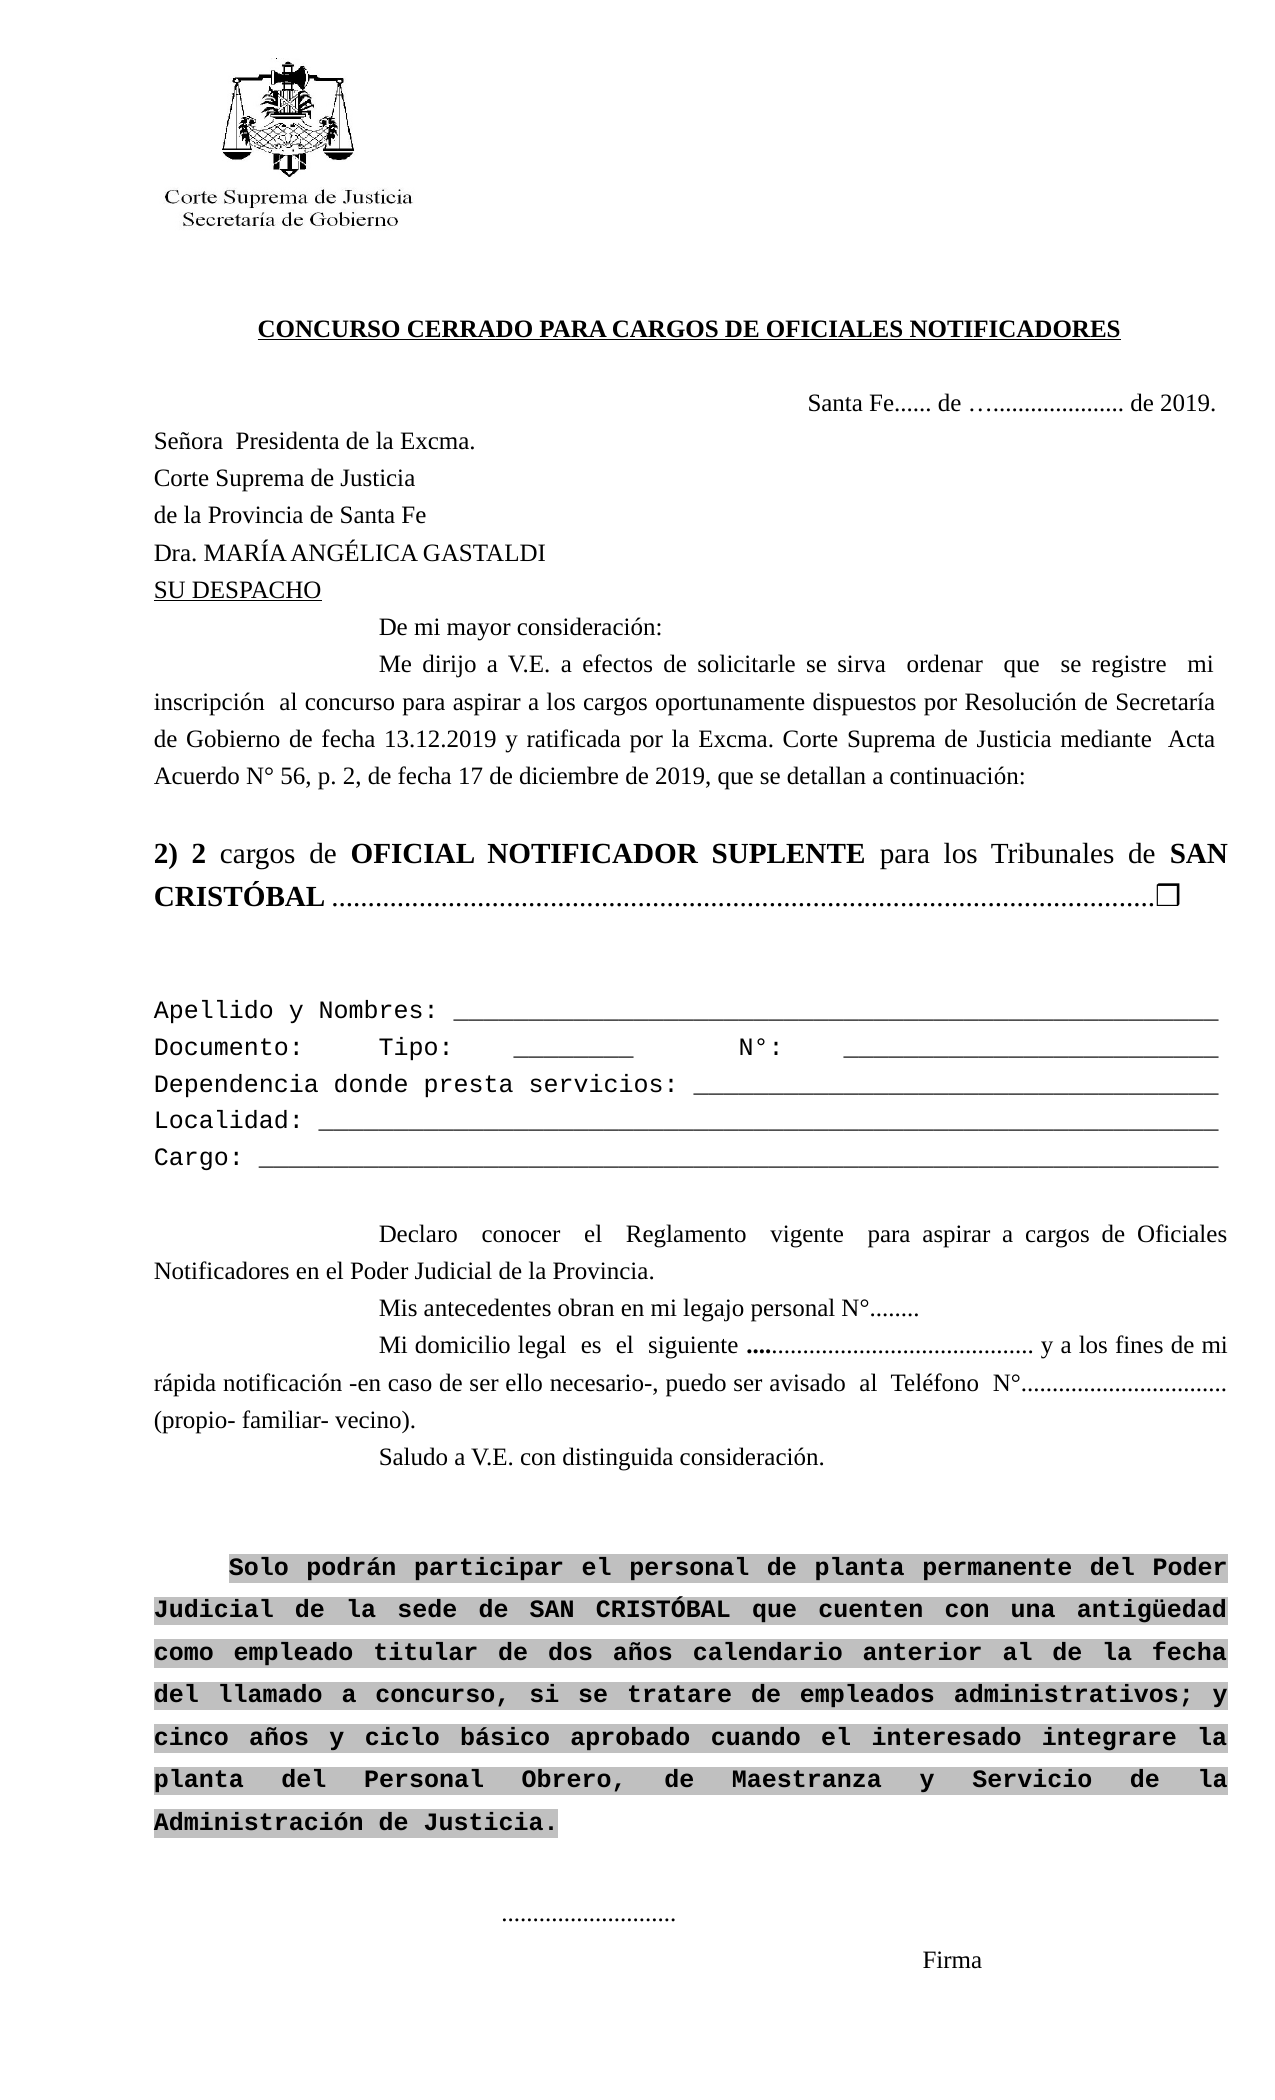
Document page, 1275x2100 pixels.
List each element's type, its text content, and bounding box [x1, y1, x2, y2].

text Me dirijo a V.E. a efectos de solicitarle se sirva ordenar que se registre mi inscripción al concurso para aspirar a los cargos oportunamente dispuestos por Resolución de Secretaría de Gobierno de fecha 13.12.2019 y ratificada por la Excma. Corte Suprema de Justicia mediante Acta Acuerdo N° 56, p. 2, de fecha 17 de diciembre de 2019, que se detallan a continuación: [153, 649, 1216, 790]
text SU DESPACHO [153, 575, 1216, 604]
text Mis antecedentes obran en mi legajo personal N°........ [153, 1293, 1228, 1322]
text Dra. MARÍA ANGÉLICA GASTALDI [153, 538, 1216, 566]
text Firma [682, 1945, 1228, 1974]
text 2) 2 cargos de OFICIAL NOTIFICADOR SUPLENTE para los Tribunales de SAN CRISTÓBAL .................................................................................................................❒ [153, 836, 1228, 913]
text De mi mayor consideración: [153, 612, 1216, 641]
text Mi domicilio legal es el siguiente .............................................. y a los fines de mi rápida notificación -en caso de ser ello necesario-, puedo ser avisado al Teléfono N°................................. (propio- familiar- vecino). [153, 1331, 1228, 1434]
text Localidad: ____________________________________________________________ [153, 1108, 1228, 1136]
text Solo podrán participar el personal de planta permanente del Poder Judicial de la sede de SAN CRISTÓBAL que cuenten con una antigüedad como empleado titular de dos años calendario anterior al de la fecha del llamado a concurso, si se tratare de empleados administrativos; y cinco años y ciclo básico aprobado cuando el interesado integrare la planta del Personal Obrero, de Maestranza y Servicio de la Administración de Justicia. [153, 1554, 1228, 1838]
text Documento: Tipo: ________ N°: _________________________ [153, 1034, 1228, 1063]
text Santa Fe...... de …..................... de 2019. [153, 388, 1216, 417]
text Dependencia donde presta servicios: ___________________________________ [153, 1071, 1228, 1099]
text Corte Suprema de Justicia [153, 463, 1216, 492]
text Cargo: ________________________________________________________________ [153, 1145, 1228, 1173]
text CONCURSO CERRADO PARA CARGOS DE OFICIALES NOTIFICADORES [162, 314, 1216, 343]
text Apellido y Nombres: ___________________________________________________ [153, 998, 1228, 1026]
text de la Provincia de Santa Fe [153, 500, 1216, 529]
text Señora Presidenta de la Excma. [153, 426, 1216, 454]
text ............................ [153, 1894, 1228, 1928]
text Saludo a V.E. con distinguida consideración. [153, 1442, 1228, 1471]
text Declaro conocer el Reglamento vigente para aspirar a cargos de Oficiales Notificadores en el Poder Judicial de la Provincia. [153, 1219, 1228, 1285]
